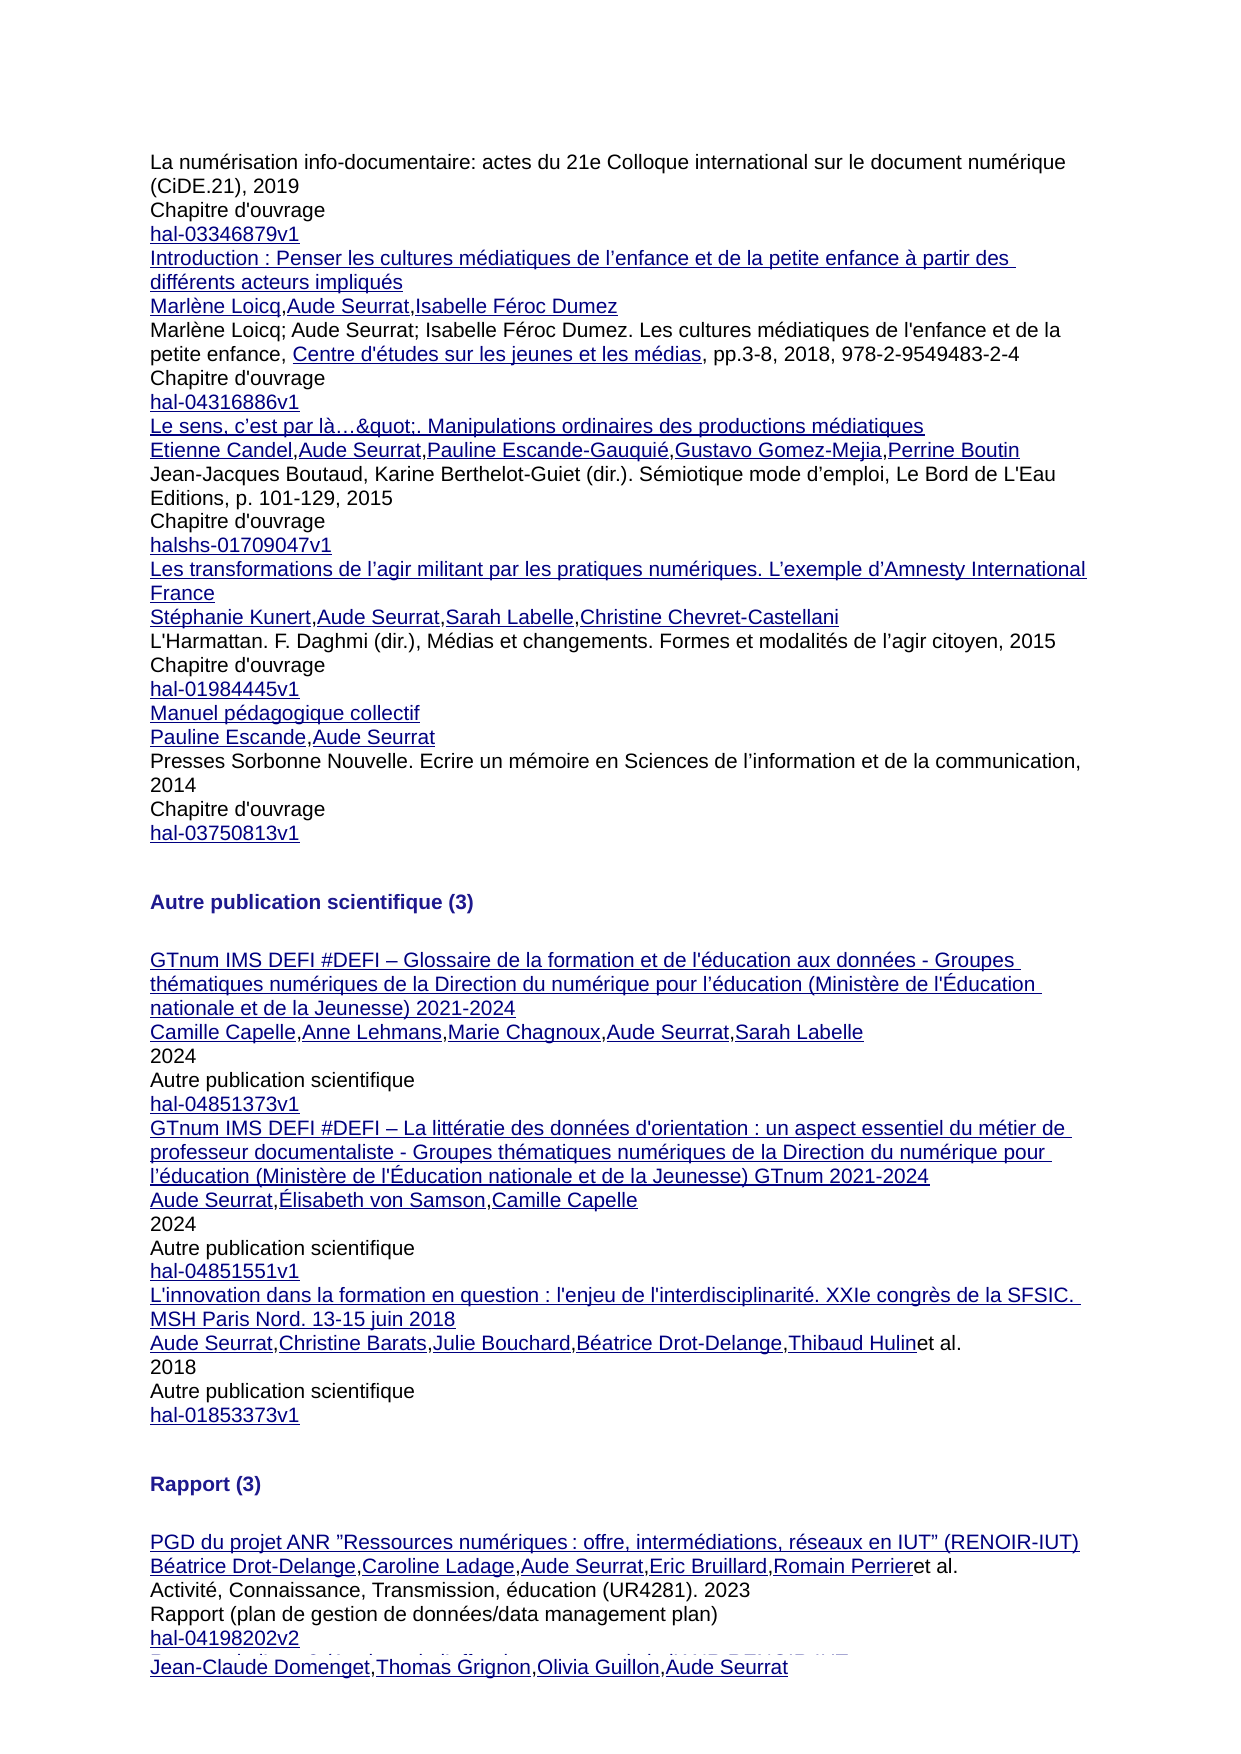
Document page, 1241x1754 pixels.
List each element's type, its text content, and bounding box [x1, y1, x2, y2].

subtitle Rapport (3) [150, 1472, 1090, 1496]
table_cell Le sens, c’est par là…&quot;. Manipulations ordinaires des productions médiatiques Etienne Candel,Aude Seurrat,Pauline Escande-Gauquié,Gustavo Gomez-Mejia,Perrine Boutin Jean-Jacques Boutaud, Karine Berthelot-Guiet (dir.). Sémiotique mode d’emploi, Le Bord de L'Eau Editions, p. 101-129, 2015 Chapitre d'ouvrage halshs-01709047v1 [150, 414, 1090, 557]
table_cell La numérisation info-documentaire: actes du 21e Colloque international sur le document numérique (CiDE.21), 2019 Chapitre d'ouvrage hal-03346879v1 [150, 150, 1090, 246]
table_cell GTnum IMS DEFI #DEFI – La littératie des données d'orientation : un aspect essentiel du métier de professeur documentaliste - Groupes thématiques numériques de la Direction du numérique pour l’éducation (Ministère de l'Éducation nationale et de la Jeunesse) GTnum 2021-2024 Aude Seurrat,Élisabeth von Samson,Camille Capelle 2024 Autre publication scientifique hal-04851551v1 [150, 1116, 1090, 1283]
table_header PGD du projet ANR ”Ressources numériques : offre, intermédiations, réseaux en IUT” (RENOIR-IUT) Béatrice Drot-Delange,Caroline Ladage,Aude Seurrat,Eric Bruillard,Romain Perrieret al. Activité, Connaissance, Transmission, éducation (UR4281). 2023 Rapport (plan de gestion de données/data management plan) hal-04198202v2 [150, 1530, 1090, 1650]
table_cell Rapport de l’axe 3 (Analyse de l’offre de ressources) de l’ANR RENOIR IUT Jean-Claude Domenget,Thomas Grignon,Olivia Guillon,Aude Seurrat ANR (Agence Nationale de la Recherche). 2023 Rapport (rapport contrat/projet) hal-04308409v1 [150, 1650, 1090, 1679]
table_cell Les transformations de l’agir militant par les pratiques numériques. L’exemple d’Amnesty International France Stéphanie Kunert,Aude Seurrat,Sarah Labelle,Christine Chevret-Castellani L'Harmattan. F. Daghmi (dir.), Médias et changements. Formes et modalités de l’agir citoyen, 2015 Chapitre d'ouvrage hal-01984445v1 [150, 557, 1090, 701]
table_cell Manuel pédagogique collectif Pauline Escande,Aude Seurrat Presses Sorbonne Nouvelle. Ecrire un mémoire en Sciences de l’information et de la communication, 2014 Chapitre d'ouvrage hal-03750813v1 [150, 701, 1090, 845]
subtitle Autre publication scientifique (3) [150, 889, 1090, 913]
table_cell Introduction : Penser les cultures médiatiques de l’enfance et de la petite enfance à partir des différents acteurs impliqués Marlène Loicq,Aude Seurrat,Isabelle Féroc Dumez Marlène Loicq; Aude Seurrat; Isabelle Féroc Dumez. Les cultures médiatiques de l'enfance et de la petite enfance, Centre d'études sur les jeunes et les médias, pp.3-8, 2018, 978-2-9549483-2-4 Chapitre d'ouvrage hal-04316886v1 [150, 246, 1090, 413]
table_header GTnum IMS DEFI #DEFI – Glossaire de la formation et de l'éducation aux données - Groupes thématiques numériques de la Direction du numérique pour l’éducation (Ministère de l'Éducation nationale et de la Jeunesse) 2021-2024 Camille Capelle,Anne Lehmans,Marie Chagnoux,Aude Seurrat,Sarah Labelle 2024 Autre publication scientifique hal-04851373v1 [150, 948, 1090, 1116]
table_cell L'innovation dans la formation en question : l'enjeu de l'interdisciplinarité. XXIe congrès de la SFSIC. MSH Paris Nord. 13-15 juin 2018 Aude Seurrat,Christine Barats,Julie Bouchard,Béatrice Drot-Delange,Thibaud Hulinet al. 2018 Autre publication scientifique hal-01853373v1 [150, 1283, 1090, 1427]
